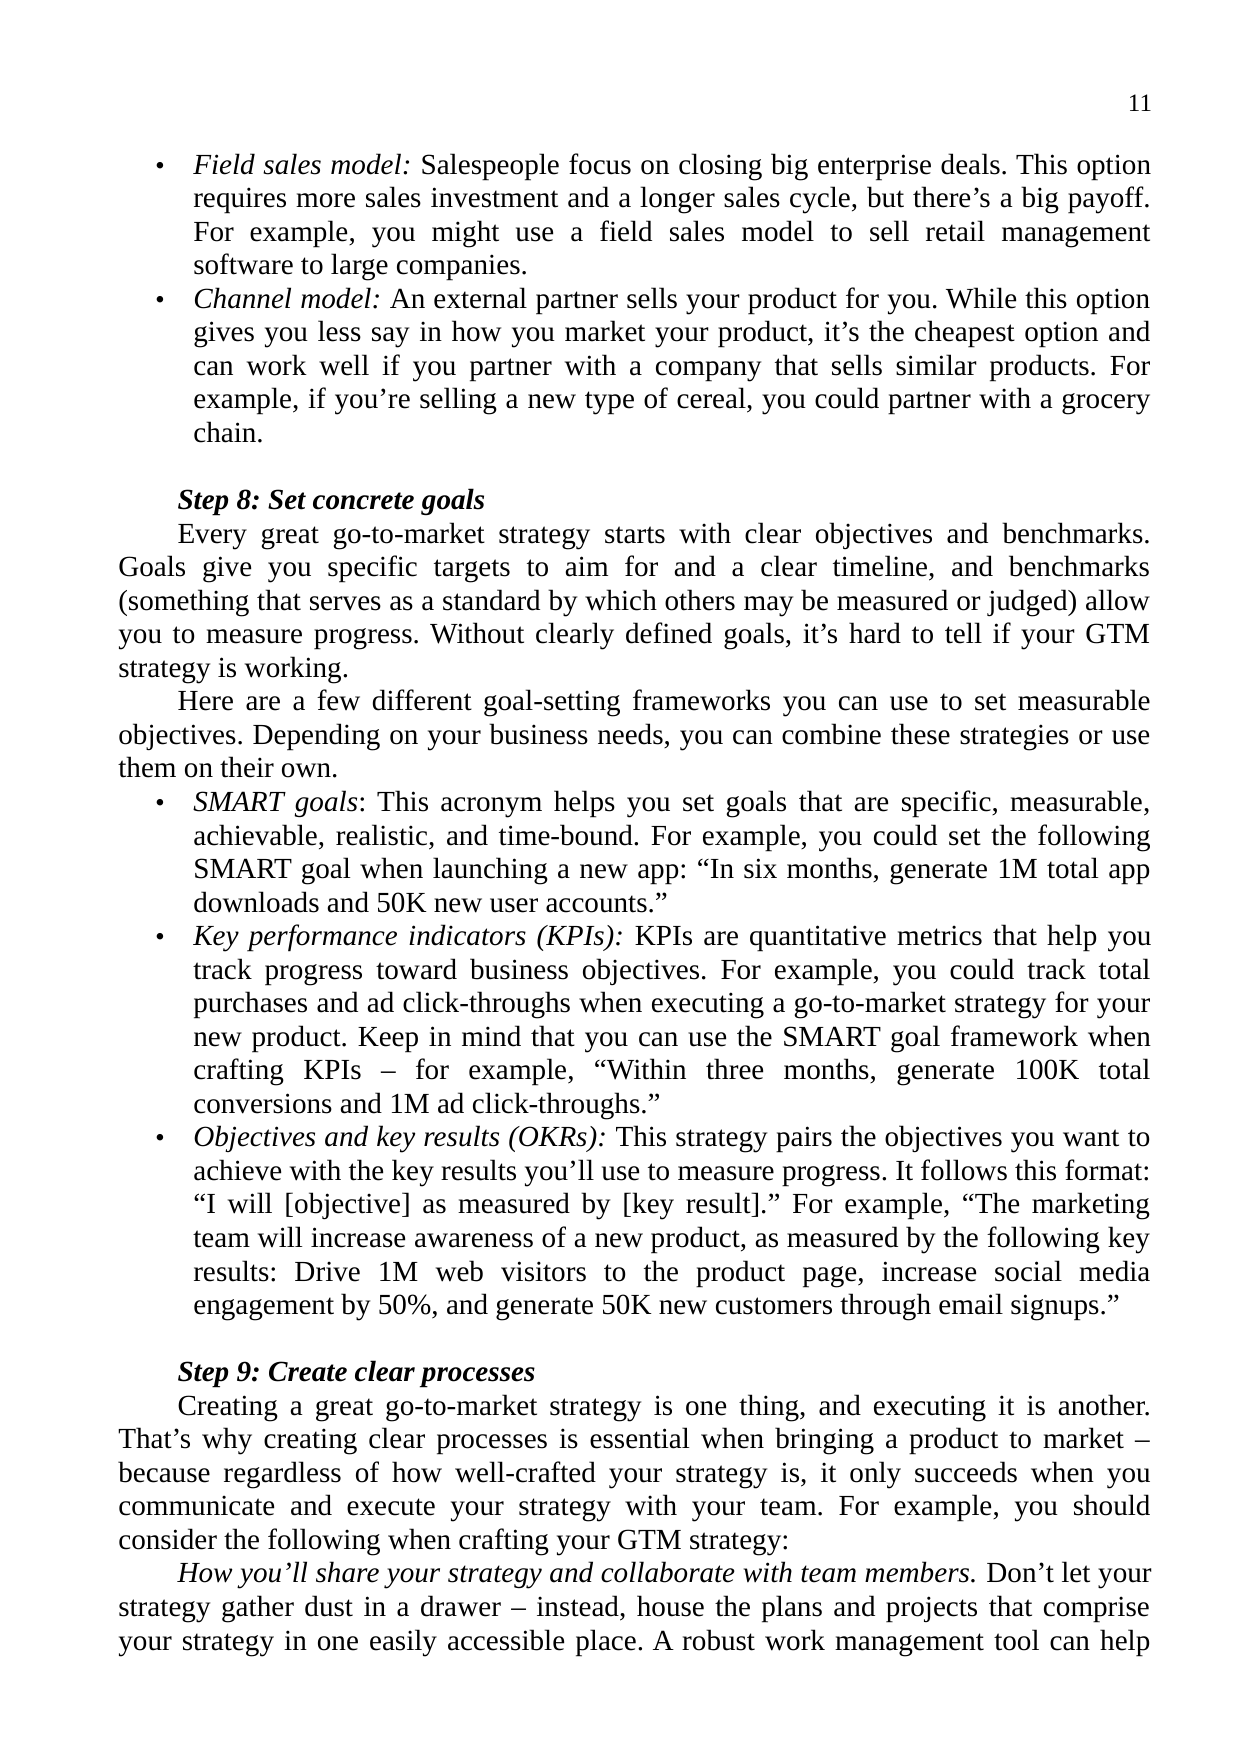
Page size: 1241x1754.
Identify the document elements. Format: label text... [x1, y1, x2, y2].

list Channel model: An external partner sells your product for you. While this option gives you less say in how you market your product, it’s the cheapest option and can work well if you partner with a company that sells similar products. For example, if you’re selling a new type of cereal, you could partner with a grocery chain. [156, 281, 1152, 449]
text Every great go-to-market strategy starts with clear objectives and benchmarks. Goals give you specific targets to aim for and a clear timeline, and benchmarks (something that serves as a standard by which others may be measured or judged) allow you to measure progress. Without clearly defined goals, it’s hard to tell if your GTM strategy is working. [118, 516, 1152, 683]
list Key performance indicators (KPIs): KPIs are quantitative metrics that help you track progress toward business objectives. For example, you could track total purchases and ad click-throughs when executing a go-to-market strategy for your new product. Keep in mind that you can use the SMART goal framework when crafting KPIs – for example, “Within three months, generate 100K total conversions and 1M ad click-throughs.” [156, 918, 1152, 1119]
text Creating a great go-to-market strategy is one thing, and executing it is another. That’s why creating clear processes is essential when bringing a product to market – because regardless of how well-crafted your strategy is, it only succeeds when you communicate and execute your strategy with your team. For example, you should consider the following when crafting your GTM strategy: [118, 1388, 1152, 1556]
text Step 8: Set concrete goals [118, 482, 1152, 516]
list SMART goals: This acronym helps you set goals that are specific, measurable, achievable, realistic, and time-bound. For example, you could set the following SMART goal when launching a new app: “In six months, generate 1M total app downloads and 50K new user accounts.” [156, 784, 1152, 918]
text How you’ll share your strategy and collaborate with team members. Don’t let your strategy gather dust in a drawer – instead, house the plans and projects that comprise your strategy in one easily accessible place. A robust work management tool can help [118, 1556, 1152, 1656]
text Here are a few different goal-setting frameworks you can use to set measurable objectives. Depending on your business needs, you can combine these strategies or use them on their own. [118, 683, 1152, 784]
list Field sales model: Salespeople focus on closing big enterprise deals. This option requires more sales investment and a longer sales cycle, but there’s a big payoff. For example, you might use a field sales model to sell retail management software to large companies. [156, 147, 1152, 281]
text Step 9: Create clear processes [118, 1354, 1152, 1388]
list Objectives and key results (OKRs): This strategy pairs the objectives you want to achieve with the key results you’ll use to measure progress. It follows this format: “I will [objective] as measured by [key result].” For example, “The marketing team will increase awareness of a new product, as measured by the following key results: Drive 1M web visitors to the product page, increase social media engagement by 50%, and generate 50K new customers through email signups.” [156, 1119, 1152, 1321]
